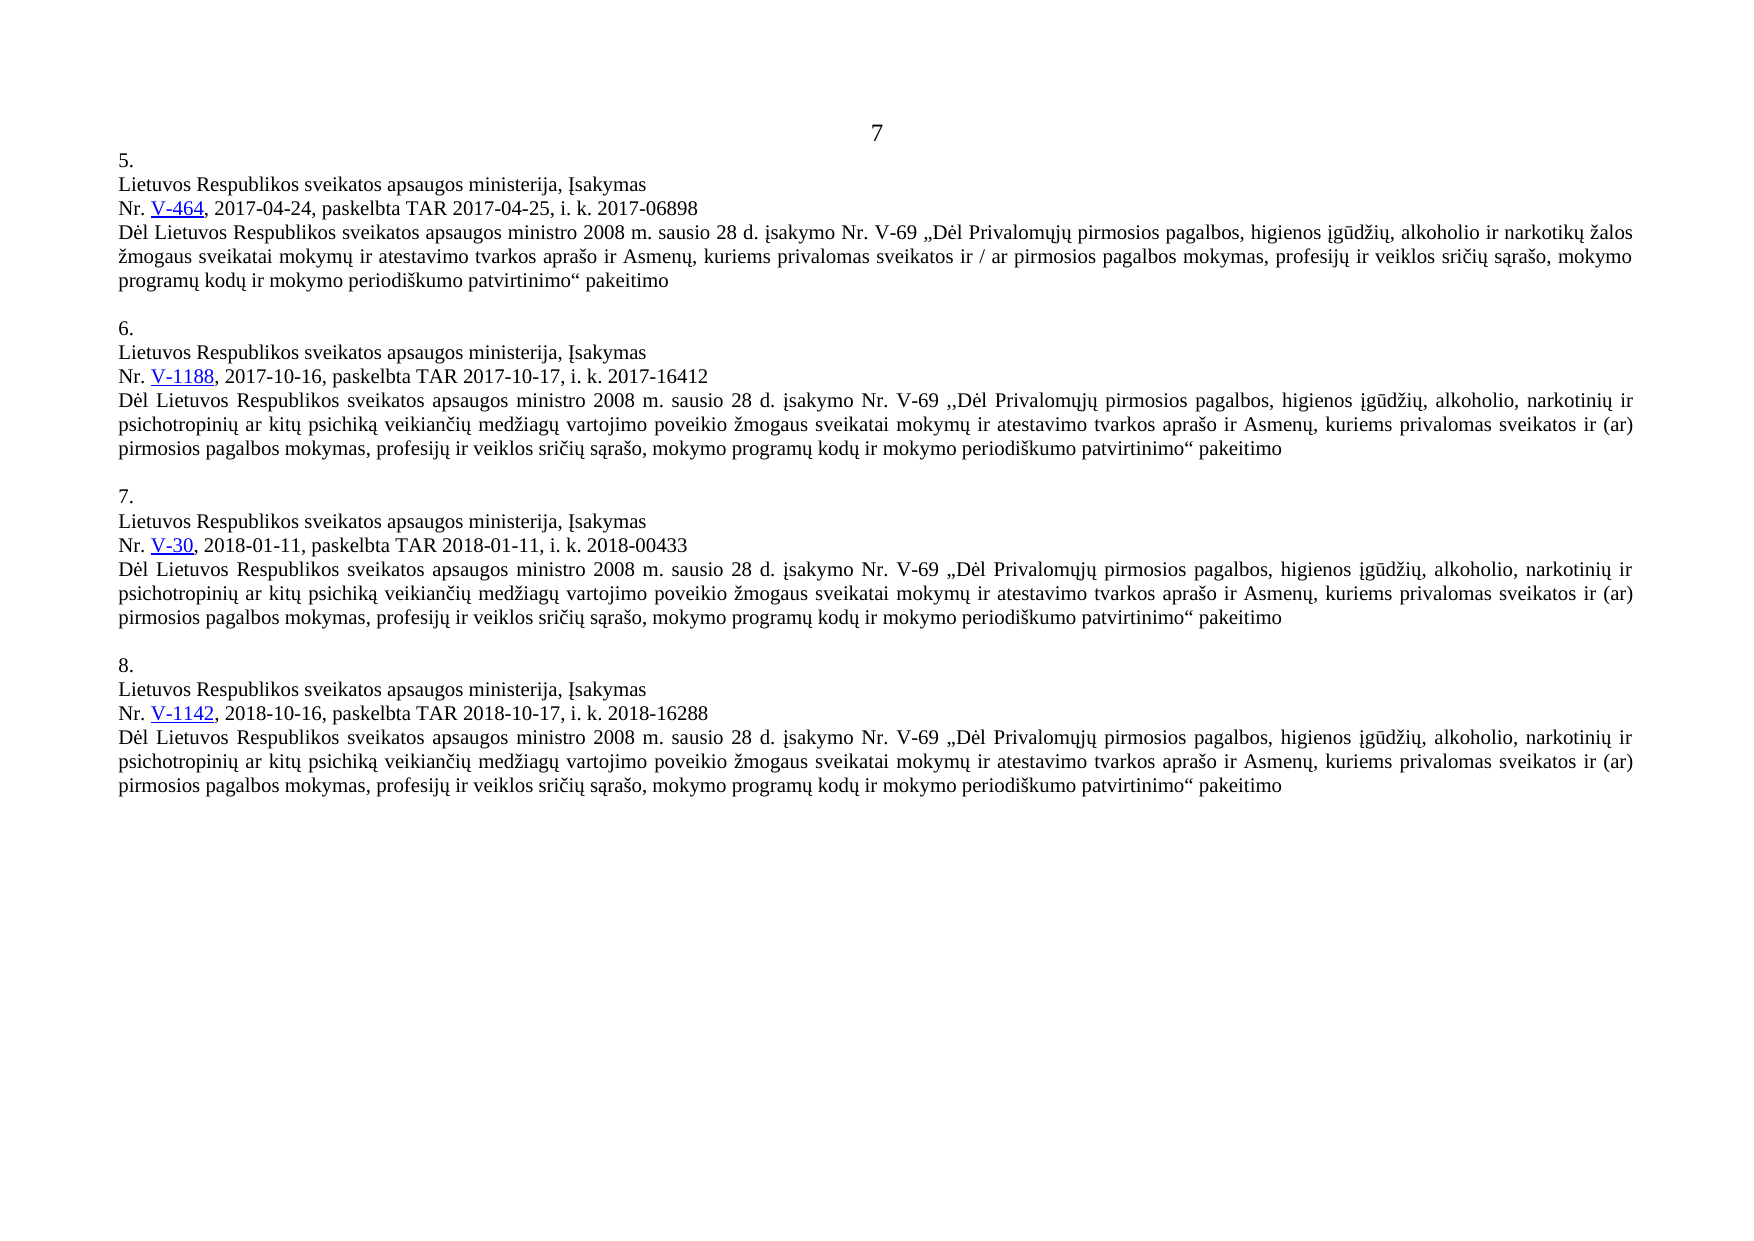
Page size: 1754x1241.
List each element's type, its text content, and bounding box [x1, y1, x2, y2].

text Nr. V-1188, 2017-10-16, paskelbta TAR 2017-10-17, i. k. 2017-16412 [118, 364, 1635, 388]
text Lietuvos Respublikos sveikatos apsaugos ministerija, Įsakymas [118, 508, 1635, 533]
text Nr. V-30, 2018-01-11, paskelbta TAR 2018-01-11, i. k. 2018-00433 [118, 533, 1635, 557]
text Dėl Lietuvos Respublikos sveikatos apsaugos ministro 2008 m. sausio 28 d. įsakymo Nr. V-69 „Dėl Privalomųjų pirmosios pagalbos, higienos įgūdžių, alkoholio ir narkotikų žalos žmogaus sveikatai mokymų ir atestavimo tvarkos aprašo ir Asmenų, kuriems privalomas sveikatos ir / ar pirmosios pagalbos mokymas, profesijų ir veiklos sričių sąrašo, mokymo programų kodų ir mokymo periodiškumo patvirtinimo“ pakeitimo [118, 220, 1635, 292]
text 6. [118, 316, 1635, 340]
text Dėl Lietuvos Respublikos sveikatos apsaugos ministro 2008 m. sausio 28 d. įsakymo Nr. V-69 ,,Dėl Privalomųjų pirmosios pagalbos, higienos įgūdžių, alkoholio, narkotinių ir psichotropinių ar kitų psichiką veikiančių medžiagų vartojimo poveikio žmogaus sveikatai mokymų ir atestavimo tvarkos aprašo ir Asmenų, kuriems privalomas sveikatos ir (ar) pirmosios pagalbos mokymas, profesijų ir veiklos sričių sąrašo, mokymo programų kodų ir mokymo periodiškumo patvirtinimo“ pakeitimo [118, 388, 1635, 460]
text 5. [118, 148, 1635, 172]
text Dėl Lietuvos Respublikos sveikatos apsaugos ministro 2008 m. sausio 28 d. įsakymo Nr. V-69 „Dėl Privalomųjų pirmosios pagalbos, higienos įgūdžių, alkoholio, narkotinių ir psichotropinių ar kitų psichiką veikiančių medžiagų vartojimo poveikio žmogaus sveikatai mokymų ir atestavimo tvarkos aprašo ir Asmenų, kuriems privalomas sveikatos ir (ar) pirmosios pagalbos mokymas, profesijų ir veiklos sričių sąrašo, mokymo programų kodų ir mokymo periodiškumo patvirtinimo“ pakeitimo [118, 725, 1635, 797]
text Nr. V-464, 2017-04-24, paskelbta TAR 2017-04-25, i. k. 2017-06898 [118, 196, 1635, 220]
text 7. [118, 484, 1635, 508]
text 8. [118, 653, 1635, 677]
text Nr. V-1142, 2018-10-16, paskelbta TAR 2018-10-17, i. k. 2018-16288 [118, 701, 1635, 725]
text Lietuvos Respublikos sveikatos apsaugos ministerija, Įsakymas [118, 677, 1635, 701]
text Dėl Lietuvos Respublikos sveikatos apsaugos ministro 2008 m. sausio 28 d. įsakymo Nr. V-69 „Dėl Privalomųjų pirmosios pagalbos, higienos įgūdžių, alkoholio, narkotinių ir psichotropinių ar kitų psichiką veikiančių medžiagų vartojimo poveikio žmogaus sveikatai mokymų ir atestavimo tvarkos aprašo ir Asmenų, kuriems privalomas sveikatos ir (ar) pirmosios pagalbos mokymas, profesijų ir veiklos sričių sąrašo, mokymo programų kodų ir mokymo periodiškumo patvirtinimo“ pakeitimo [118, 557, 1635, 629]
text Lietuvos Respublikos sveikatos apsaugos ministerija, Įsakymas [118, 340, 1635, 364]
text Lietuvos Respublikos sveikatos apsaugos ministerija, Įsakymas [118, 172, 1635, 196]
